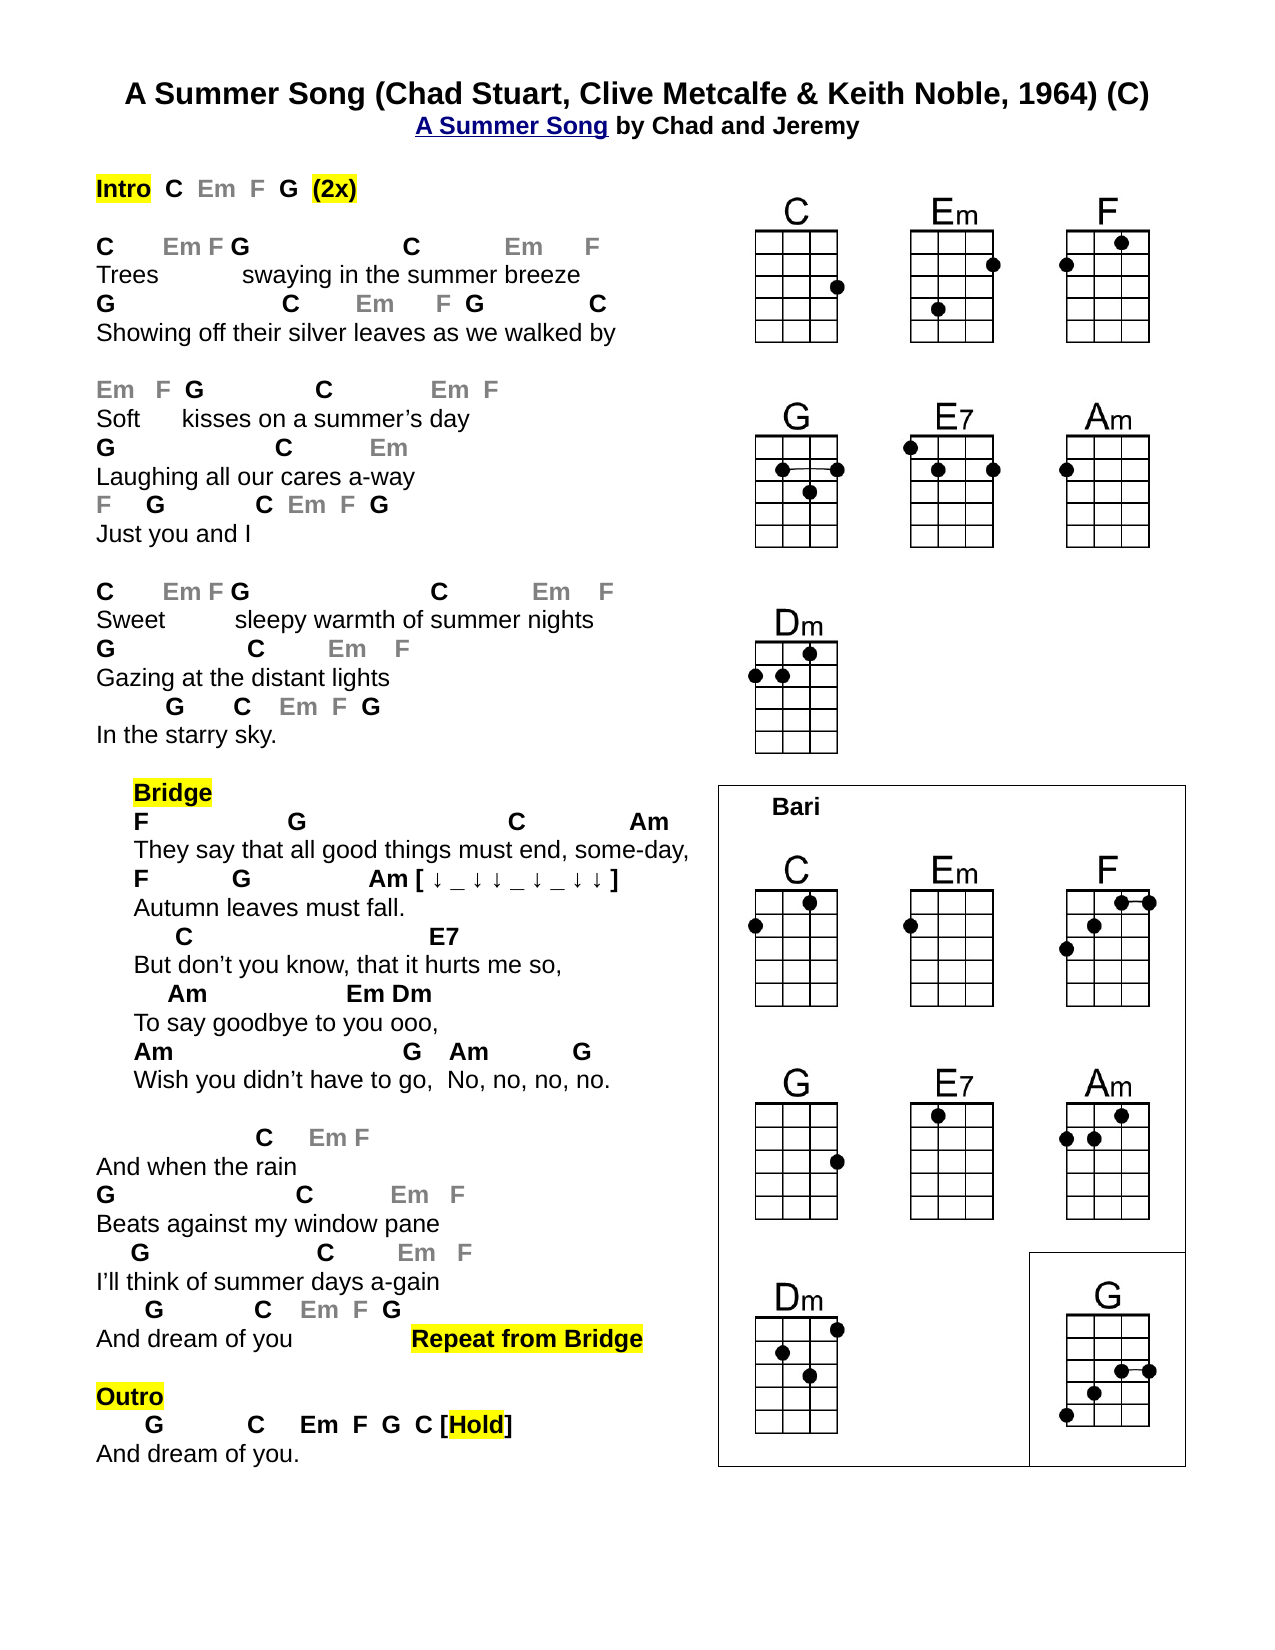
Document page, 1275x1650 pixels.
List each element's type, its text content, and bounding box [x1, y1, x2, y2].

table_cell [1030, 580, 1185, 785]
picture [888, 832, 1015, 1029]
table_cell [1030, 1039, 1185, 1252]
table_cell [1030, 826, 1185, 1039]
table_cell [719, 1252, 874, 1466]
table_cell [874, 1252, 1029, 1466]
table_cell Bari [719, 786, 874, 826]
table_cell [1030, 1253, 1185, 1466]
table_cell [718, 1467, 1185, 1483]
table_cell [718, 580, 874, 785]
text A Summer Song (Chad Stuart, Clive Metcalfe & Keith Noble, 1964) (C) [90, 75, 1185, 111]
table_cell [874, 374, 1029, 579]
picture [733, 379, 859, 569]
picture [733, 832, 859, 1029]
picture [1044, 174, 1171, 364]
picture [733, 1045, 859, 1242]
picture [733, 174, 859, 364]
picture [733, 1258, 859, 1456]
picture [1044, 379, 1171, 569]
picture [1044, 832, 1171, 1029]
table_header [874, 169, 1029, 374]
picture [888, 1045, 1015, 1242]
table_cell [874, 826, 1029, 1039]
picture [888, 174, 1015, 364]
table_header [718, 169, 874, 374]
table_cell [718, 374, 874, 579]
picture [733, 585, 859, 775]
picture [888, 379, 1015, 569]
table_cell [719, 1039, 874, 1252]
table_header [1030, 169, 1185, 374]
table_cell [719, 826, 874, 1039]
table_cell [874, 580, 1029, 785]
table_cell [1030, 374, 1185, 579]
table_cell [874, 786, 1029, 826]
table_cell [874, 1039, 1029, 1252]
table_header Intro C Em F G (2x) C Em F G C Em F Trees swaying in the summer breeze G C Em F G C Showing off their silver leaves as we walked by Em F G C Em F Soft kisses on a summer’s day G C Em Laughing all our cares a-way F G C Em F G Just you and I C Em F G C Em F Sweet sleepy warmth of summer nights G C Em F Gazing at the distant lights G C Em F G In the starry sky. Bridge F G C Am They say that all good things must end, some-day, F G Am [ ↓ _ ↓ ↓ _ ↓ _ ↓ ↓ ] Autumn leaves must fall. C E7 But don’t you know, that it hurts me so, Am Em Dm To say goodbye to you ooo, Am G Am G Wish you didn’t have to go, No, no, no, no. C Em F And when the rain G C Em F Beats against my window pane G C Em F I’ll think of summer days a-gain G C Em F G And dream of you Repeat from Bridge Outro G C Em F G C [Hold] And dream of you. [90, 169, 718, 1483]
picture [1044, 1045, 1171, 1242]
table_cell [1030, 786, 1185, 826]
picture [1044, 1258, 1171, 1448]
text A Summer Song by Chad and Jeremy [90, 111, 1185, 140]
